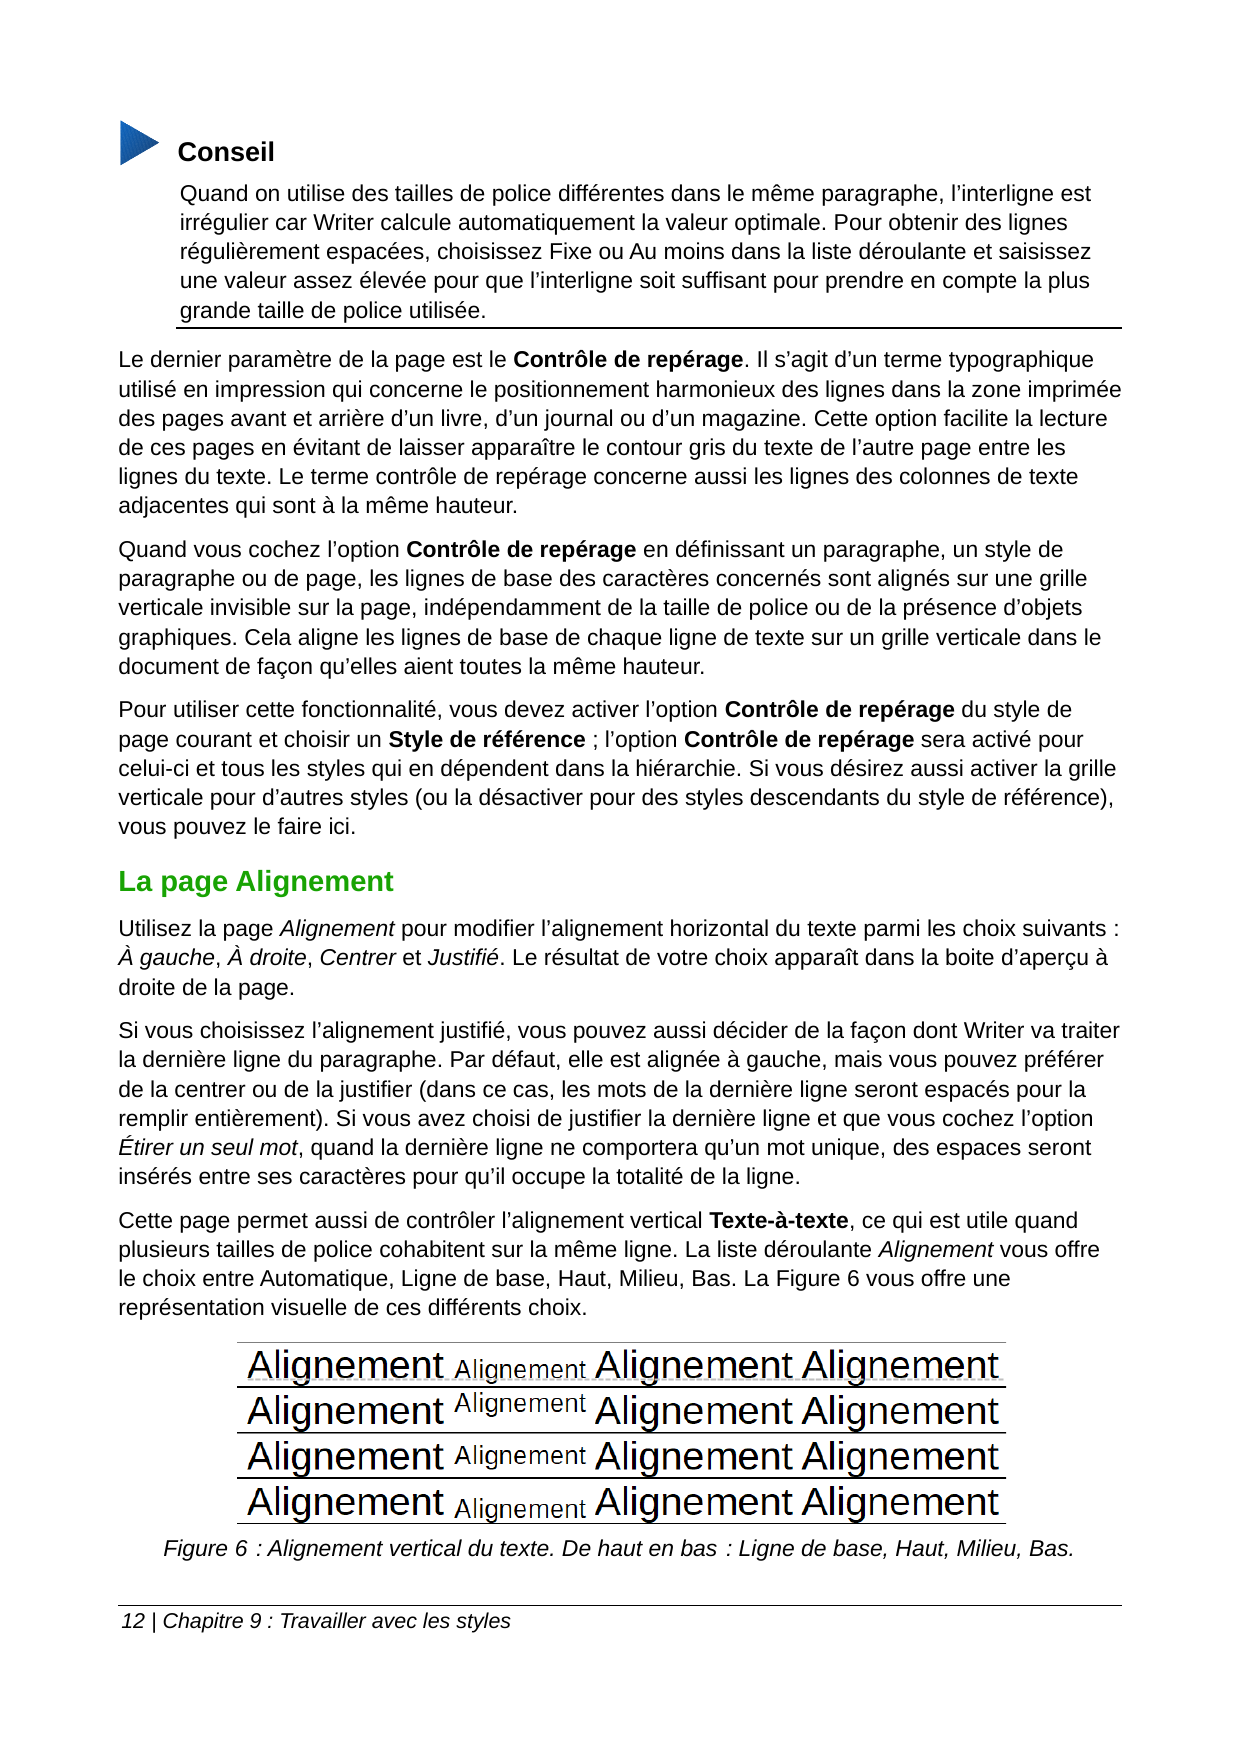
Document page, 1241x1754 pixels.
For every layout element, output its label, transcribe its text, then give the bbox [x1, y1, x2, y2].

subtitle La page Alignement [118, 868, 1122, 898]
text Le dernier paramètre de la page est le Contrôle de repérage. Il s’agit d’un terme typographique utilisé en impression qui concerne le positionnement harmonieux des lignes dans la zone imprimée des pages avant et arrière d’un livre, d’un journal ou d’un magazine. Cette option facilite la lecture de ces pages en évitant de laisser apparaître le contour gris du texte de l’autre page entre les lignes du texte. Le terme contrôle de repérage concerne aussi les lignes des colonnes de texte adjacentes qui sont à la même hauteur. [118, 343, 1122, 518]
text Pour utiliser cette fonctionnalité, vous devez activer l’option Contrôle de repérage du style de page courant et choisir un Style de référence ; l’option Contrôle de repérage sera activé pour celui-ci et tous les styles qui en dépendent dans la hiérarchie. Si vous désirez aussi activer la grille verticale pour d’autres styles (ou la désactiver pour des styles descendants du style de référence), vous pouvez le faire ici. [118, 693, 1122, 839]
text Quand on utilise des tailles de police différentes dans le même paragraphe, l’interligne est irrégulier car Writer calcule automatiquement la valeur optimale. Pour obtenir des lignes régulièrement espacées, choisissez Fixe ou Au moins dans la liste déroulante et saisissez une valeur assez élevée pour que l’interligne soit suffisant pour prendre en compte la plus grande taille de police utilisée. [176, 175, 1122, 327]
text Utilisez la page Alignement pour modifier l’alignement horizontal du texte parmi les choix suivants : À gauche, À droite, Centrer et Justifié. Le résultat de votre choix apparaît dans la boite d’aperçu à droite de la page. [118, 912, 1122, 1000]
subtitle Conseil [118, 118, 1122, 167]
text Cette page permet aussi de contrôler l’alignement vertical Texte-à-texte, ce qui est utile quand plusieurs tailles de police cohabitent sur la même ligne. La liste déroulante Alignement vous offre le choix entre Automatique, Ligne de base, Haut, Milieu, Bas. La Figure 6 vous offre une représentation visuelle de ces différents choix. [118, 1204, 1122, 1321]
text Figure 6 : Alignement vertical du texte. De haut en bas : Ligne de base, Haut, Milieu, Bas. [118, 1533, 1122, 1562]
text Si vous choisissez l’alignement justifié, vous pouvez aussi décider de la façon dont Writer va traiter la dernière ligne du paragraphe. Par défaut, elle est alignée à gauche, mais vous pouvez préférer de la centrer ou de la justifier (dans ce cas, les mots de la dernière ligne seront espacés pour la remplir entièrement). Si vous avez choisi de justifier la dernière ligne et que vous cochez l’option Étirer un seul mot, quand la dernière ligne ne comportera qu’un mot unique, des espaces seront insérés entre ses caractères pour qu’il occupe la totalité de la ligne. [118, 1014, 1122, 1189]
picture [234, 1335, 1007, 1533]
text Quand vous cochez l’option Contrôle de repérage en définissant un paragraphe, un style de paragraphe ou de page, les lignes de base des caractères concernés sont alignés sur une grille verticale invisible sur la page, indépendamment de la taille de police ou de la présence d’objets graphiques. Cela aligne les lignes de base de chaque ligne de texte sur un grille verticale dans le document de façon qu’elles aient toutes la même hauteur. [118, 533, 1122, 679]
